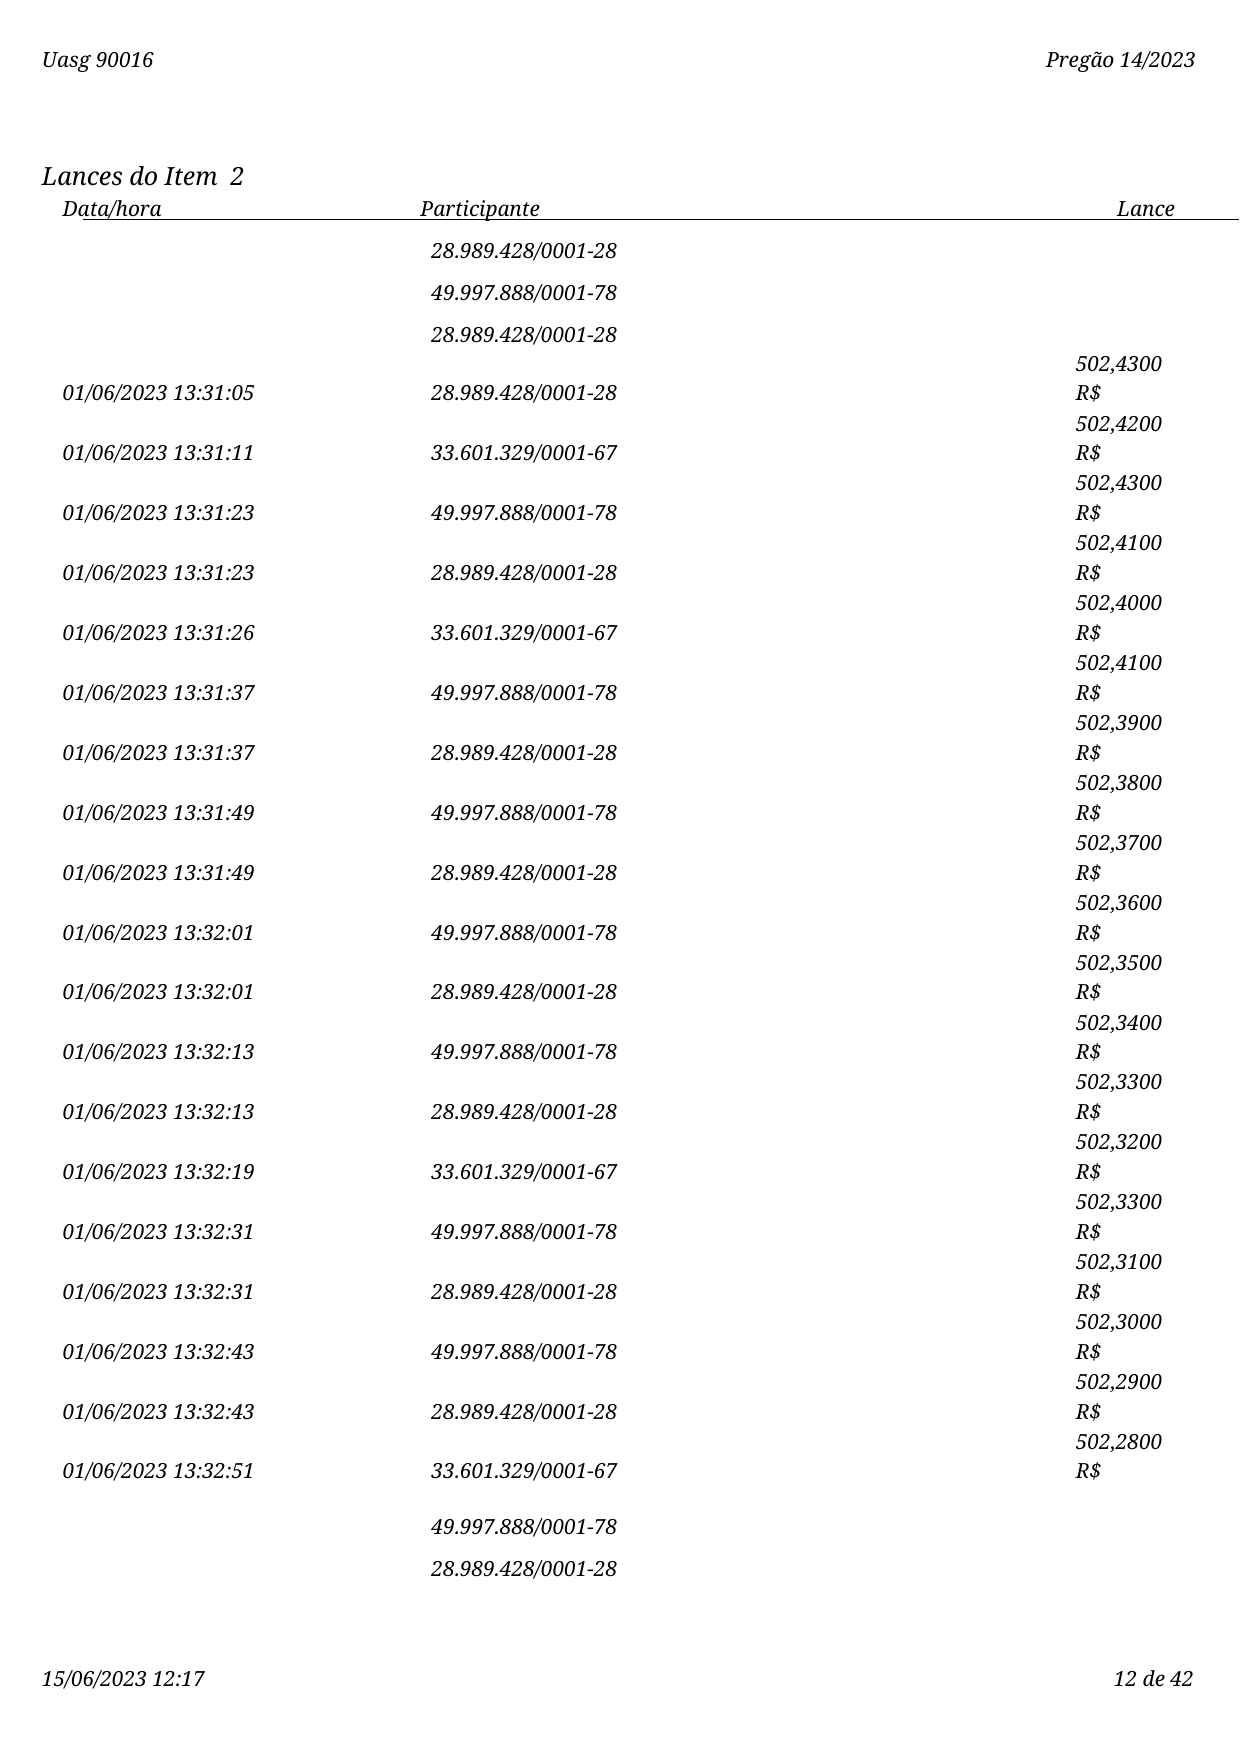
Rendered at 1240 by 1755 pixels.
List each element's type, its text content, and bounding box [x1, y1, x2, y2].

table_cell 01/06/2023 13:31:23 [63, 498, 431, 558]
table_cell 33.601.329/0001-67 [431, 618, 1076, 678]
table_cell R$ 502,3700 [1076, 798, 1177, 858]
table_cell R$ 502,2900 [1076, 1337, 1177, 1397]
table_cell R$ 502,4100 [1076, 498, 1177, 558]
table_cell 49.997.888/0001-78 [431, 1038, 1076, 1097]
table_cell R$ 502,3300 [1076, 1157, 1177, 1217]
table_cell R$ 502,3600 [1076, 858, 1177, 918]
table_cell [63, 349, 431, 378]
table_cell 01/06/2023 13:32:43 [63, 1397, 431, 1457]
table_cell R$ 502,3500 [1076, 918, 1177, 977]
table_cell 01/06/2023 13:31:23 [63, 558, 431, 618]
table_cell R$ 502,4100 [1076, 618, 1177, 678]
table_cell 01/06/2023 13:32:43 [63, 1337, 431, 1397]
table_cell 01/06/2023 13:32:01 [63, 978, 431, 1037]
table_cell 01/06/2023 13:31:49 [63, 798, 431, 858]
table_cell R$ 502,4300 [1076, 439, 1177, 498]
table_cell 01/06/2023 13:32:01 [63, 918, 431, 977]
table_cell 28.989.428/0001-28 [431, 978, 1076, 1037]
table_cell R$ 502,2800 [1076, 1397, 1177, 1457]
table_cell R$ [1076, 1457, 1177, 1494]
table_cell 33.601.329/0001-67 [431, 1157, 1076, 1217]
table_cell R$ 502,3000 [1076, 1277, 1177, 1337]
table_cell 49.997.888/0001-78 [431, 798, 1076, 858]
table_cell R$ 502,4200 [1076, 379, 1177, 438]
table_cell 28.989.428/0001-28 [431, 1397, 1076, 1457]
table_cell 01/06/2023 13:31:37 [63, 678, 431, 738]
table_cell 28.989.428/0001-28 [431, 858, 1076, 918]
table_cell 28.989.428/0001-28 [431, 1277, 1076, 1337]
table_cell 28.989.428/0001-28 [431, 379, 1076, 438]
table_cell 01/06/2023 13:32:31 [63, 1217, 431, 1277]
table_cell 33.601.329/0001-67 [431, 1457, 1076, 1494]
table_cell 01/06/2023 13:31:37 [63, 738, 431, 798]
table_cell R$ 502,4000 [1076, 558, 1177, 618]
table_cell 01/06/2023 13:32:31 [63, 1277, 431, 1337]
table_cell 49.997.888/0001-78 [431, 1337, 1076, 1397]
table_cell 33.601.329/0001-67 [431, 439, 1076, 498]
table_cell [431, 349, 1076, 378]
table_cell 01/06/2023 13:31:05 [63, 379, 431, 438]
table_cell R$ 502,3200 [1076, 1097, 1177, 1157]
table_cell R$ 502,3900 [1076, 678, 1177, 738]
table_cell 01/06/2023 13:31:26 [63, 618, 431, 678]
table_cell 01/06/2023 13:31:11 [63, 439, 431, 498]
table_cell 49.997.888/0001-78 [431, 1217, 1076, 1277]
table_cell 01/06/2023 13:31:49 [63, 858, 431, 918]
table_cell 49.997.888/0001-78 [431, 918, 1076, 977]
table_cell 28.989.428/0001-28 [431, 738, 1076, 798]
table_cell 01/06/2023 13:32:51 [63, 1457, 431, 1494]
table_cell 28.989.428/0001-28 [431, 1097, 1076, 1157]
table_cell R$ 502,3300 [1076, 1038, 1177, 1097]
table_cell 49.997.888/0001-78 [431, 498, 1076, 558]
table_cell 49.997.888/0001-78 [431, 678, 1076, 738]
table_cell 01/06/2023 13:32:13 [63, 1097, 431, 1157]
table_cell R$ 502,3100 [1076, 1217, 1177, 1277]
table_cell 01/06/2023 13:32:19 [63, 1157, 431, 1217]
table_cell 502,4300 [1076, 349, 1177, 378]
table_cell R$ 502,3400 [1076, 978, 1177, 1037]
table_cell 01/06/2023 13:32:13 [63, 1038, 431, 1097]
table_cell R$ 502,3800 [1076, 738, 1177, 798]
table_cell 28.989.428/0001-28 [431, 558, 1076, 618]
